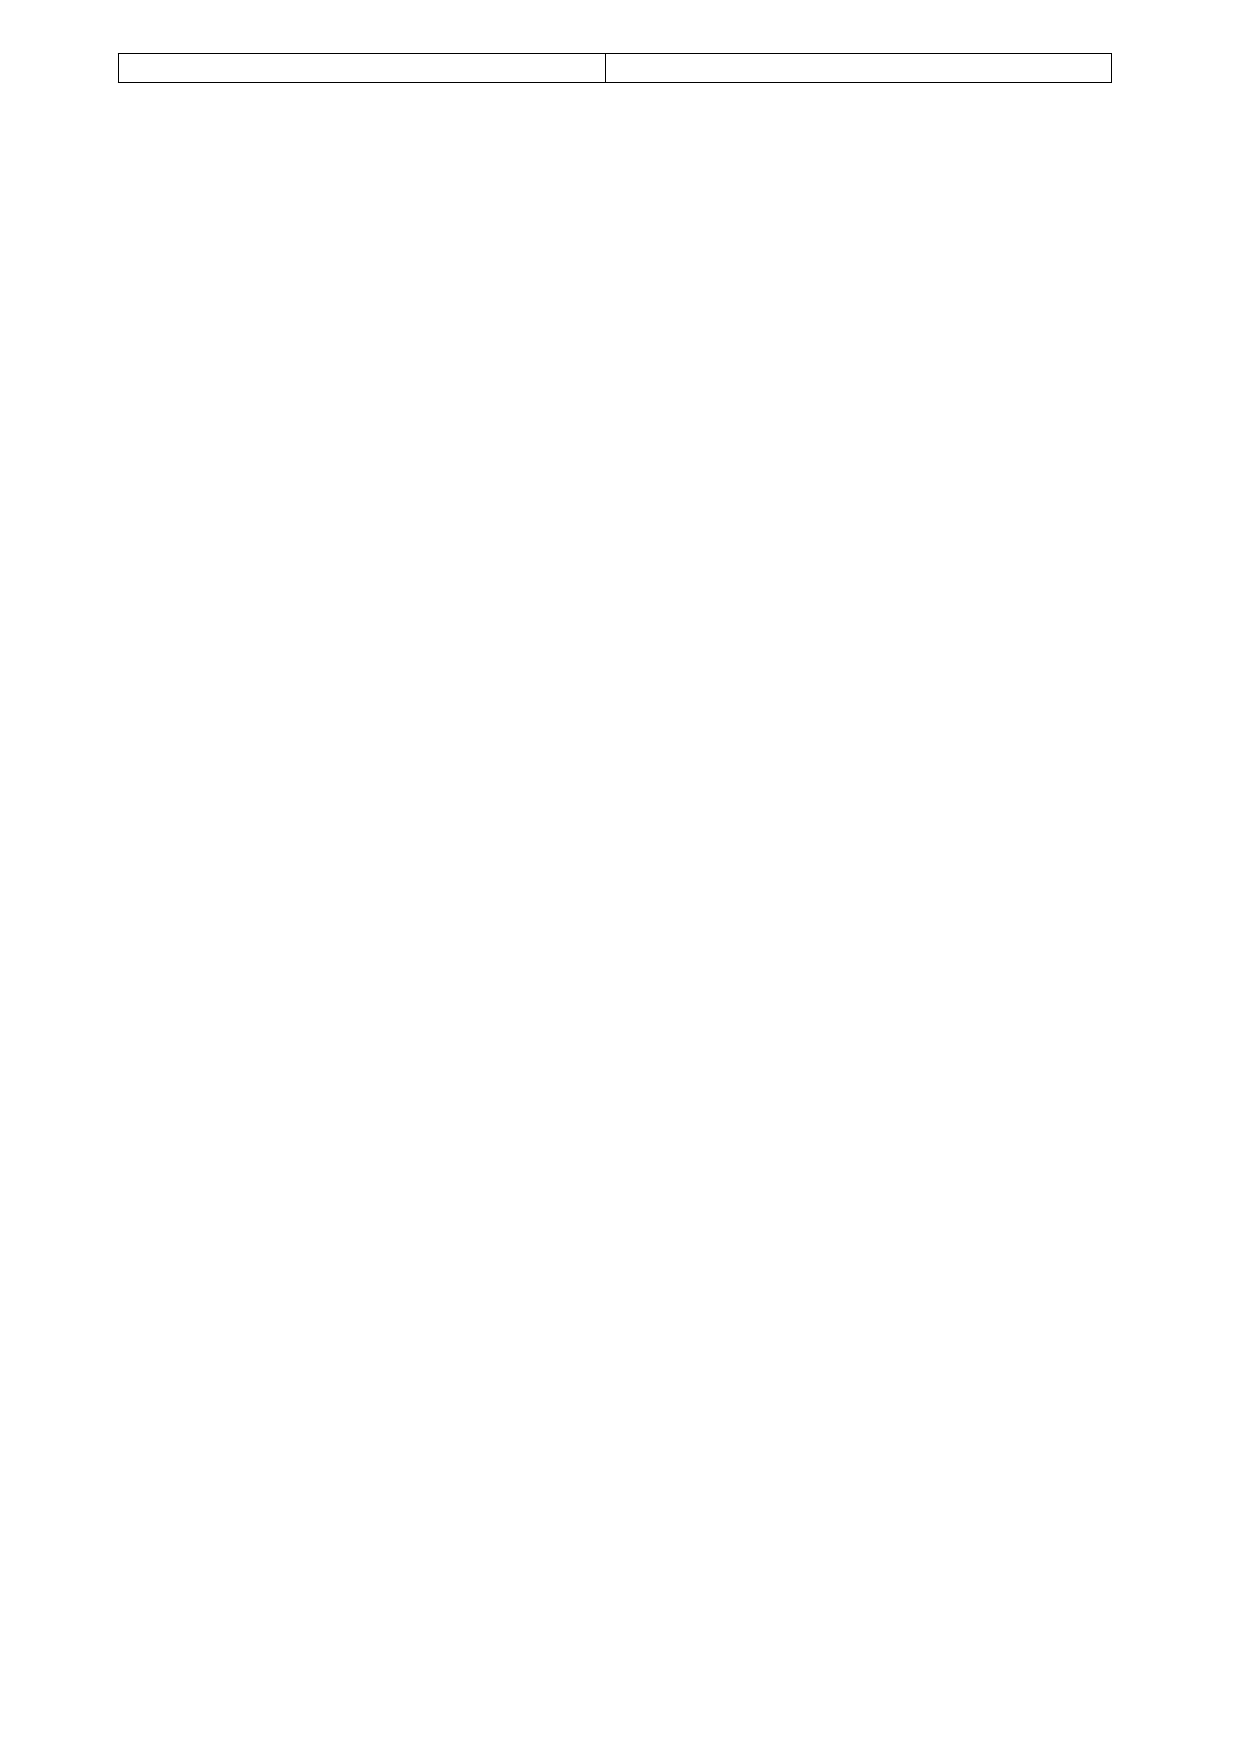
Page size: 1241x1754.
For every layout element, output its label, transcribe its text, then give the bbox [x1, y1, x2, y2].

table_header DATA ____________________________ [606, 54, 1111, 82]
table_header IL FUNZIONARIO RICEVENTE ____________________________ [119, 54, 605, 82]
